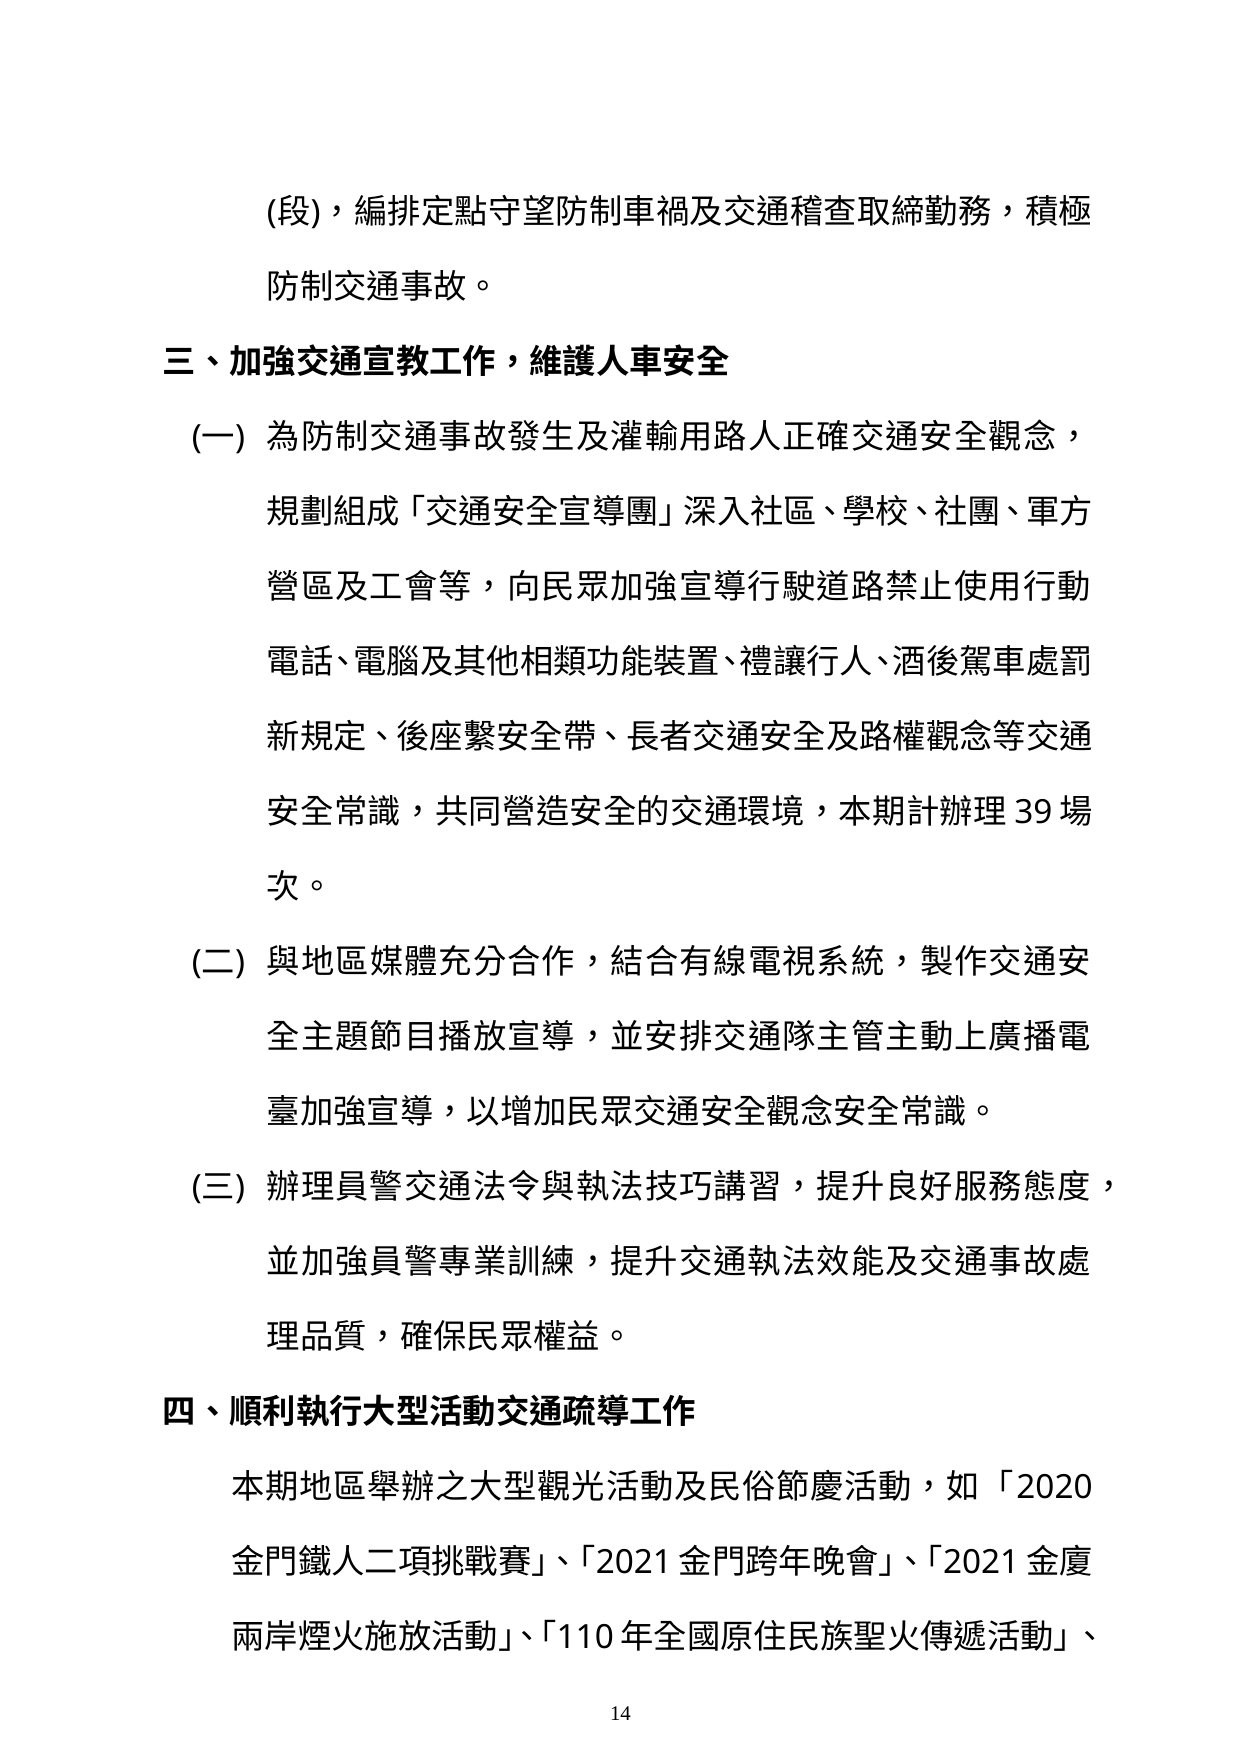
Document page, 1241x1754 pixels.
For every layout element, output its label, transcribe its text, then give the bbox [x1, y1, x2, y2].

list (段)，編排定點守望防制車禍及交通稽查取締勤務，積極防制交通事故。 [192, 171, 1092, 321]
list 辦理員警交通法令與執法技巧講習，提升良好服務態度，並加強員警專業訓練，提升交通執法效能及交通事故處理品質，確保民眾權益。 [192, 1146, 1092, 1371]
text 三、加強交通宣教工作，維護人車安全 [163, 321, 1092, 396]
text 四、順利執行大型活動交通疏導工作 [163, 1371, 1092, 1446]
text 本期地區舉辦之大型觀光活動及民俗節慶活動，如「2020金門鐵人二項挑戰賽」、「2021金門跨年晚會」、「2021金廈兩岸煙火施放活動」、「110年全國原住民族聖火傳遞活動」、「110年全國中等學校運動會聖火傳遞活動」及「2021金門星光節」等，於活動地點周邊規劃部署交通疏導崗，並運用義交協助執勤，有效維護人車安全及行車順暢。 [231, 1446, 1092, 1671]
list 為防制交通事故發生及灌輸用路人正確交通安全觀念，規劃組成「交通安全宣導團」深入社區、學校、社團、軍方營區及工會等，向民眾加強宣導行駛道路禁止使用行動電話、電腦及其他相類功能裝置、禮讓行人、酒後駕車處罰新規定、後座繫安全帶、長者交通安全及路權觀念等交通安全常識，共同營造安全的交通環境，本期計辦理39場次。 [192, 396, 1092, 921]
list 與地區媒體充分合作，結合有線電視系統，製作交通安全主題節目播放宣導，並安排交通隊主管主動上廣播電臺加強宣導，以增加民眾交通安全觀念安全常識。 [192, 921, 1092, 1146]
